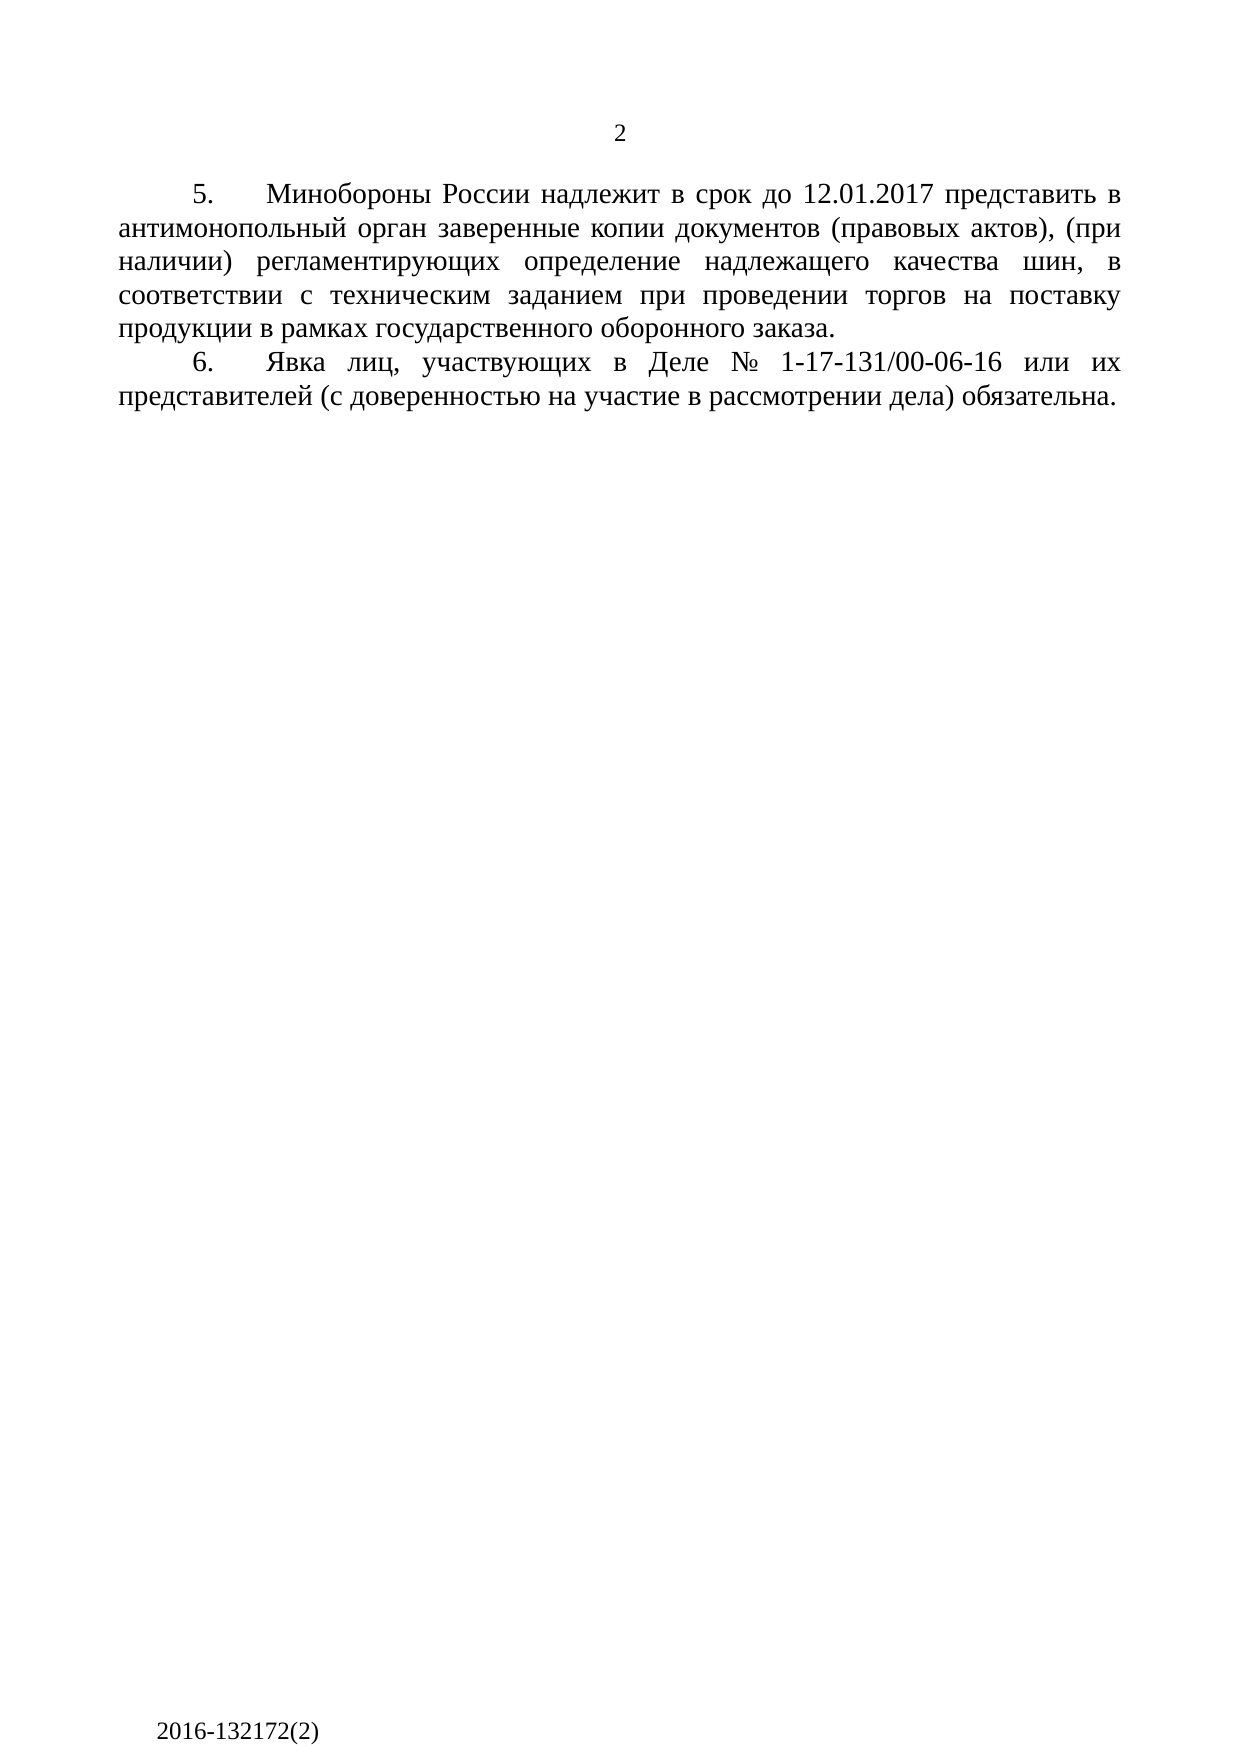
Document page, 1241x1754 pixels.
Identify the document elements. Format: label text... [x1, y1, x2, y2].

text 5. Минобороны России надлежит в срок до 12.01.2017 представить в антимонопольный орган заверенные копии документов (правовых актов), (при наличии) регламентирующих определение надлежащего качества шин, в соответствии с техническим заданием при проведении торгов на поставку продукции в рамках государственного оборонного заказа. [118, 176, 1122, 344]
text 6. Явка лиц, участвующих в Деле № 1-17-131/00-06-16 или их представителей (с доверенностью на участие в рассмотрении дела) обязательна. [118, 344, 1122, 411]
